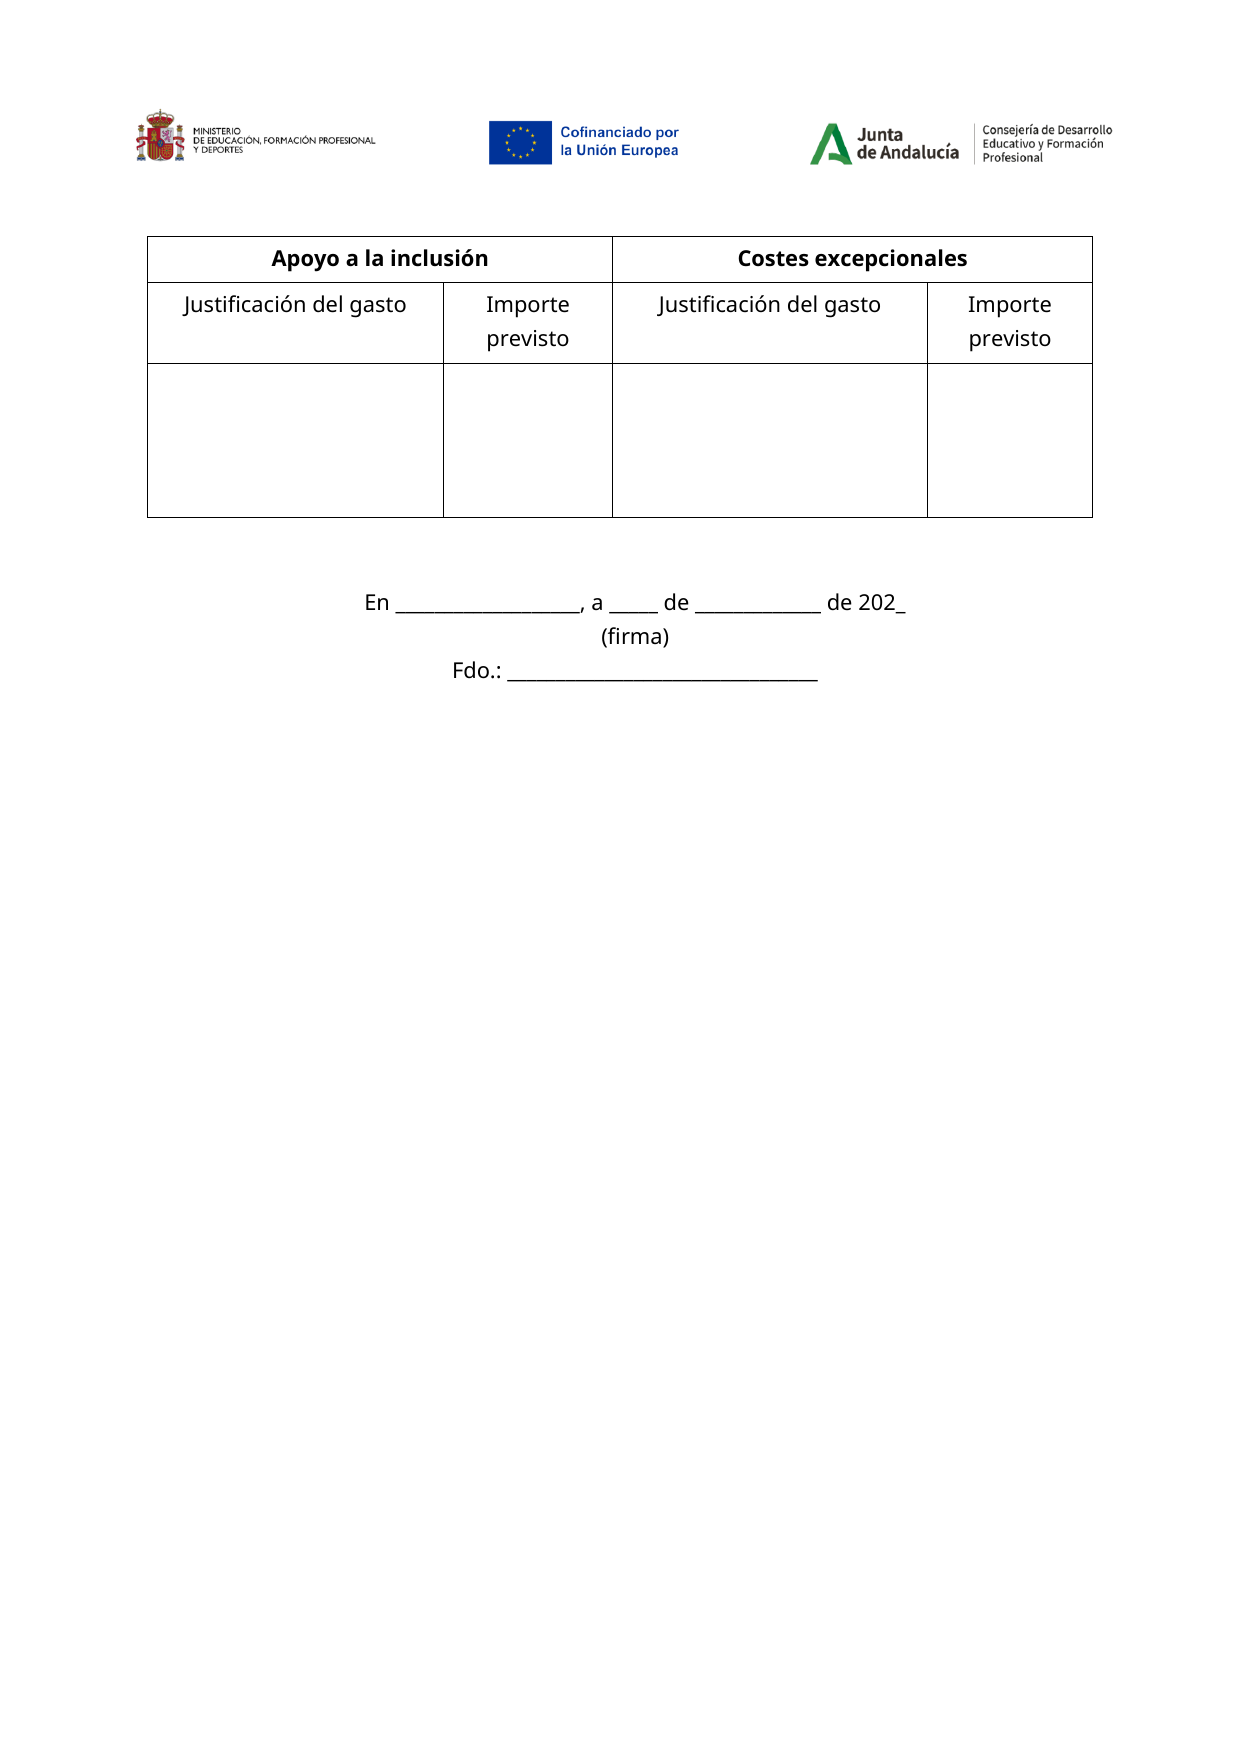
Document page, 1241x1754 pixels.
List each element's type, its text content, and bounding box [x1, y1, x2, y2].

table_cell [613, 364, 927, 517]
table_cell [148, 364, 443, 517]
text Fdo.: ________________________________ [177, 655, 1093, 685]
table_cell Importe previsto [928, 283, 1092, 362]
table_cell Importe previsto [444, 283, 612, 362]
text (firma) [177, 621, 1093, 651]
table_header Apoyo a la inclusión [148, 237, 612, 282]
picture [126, 98, 1131, 179]
table_header Costes excepcionales [613, 237, 1092, 282]
table_cell [444, 364, 612, 517]
table_cell [928, 364, 1092, 517]
text En ___________________, a _____ de _____________ de 202_ [177, 587, 1093, 616]
table_cell Justificación del gasto [148, 283, 443, 362]
table_cell Justificación del gasto [613, 283, 927, 362]
